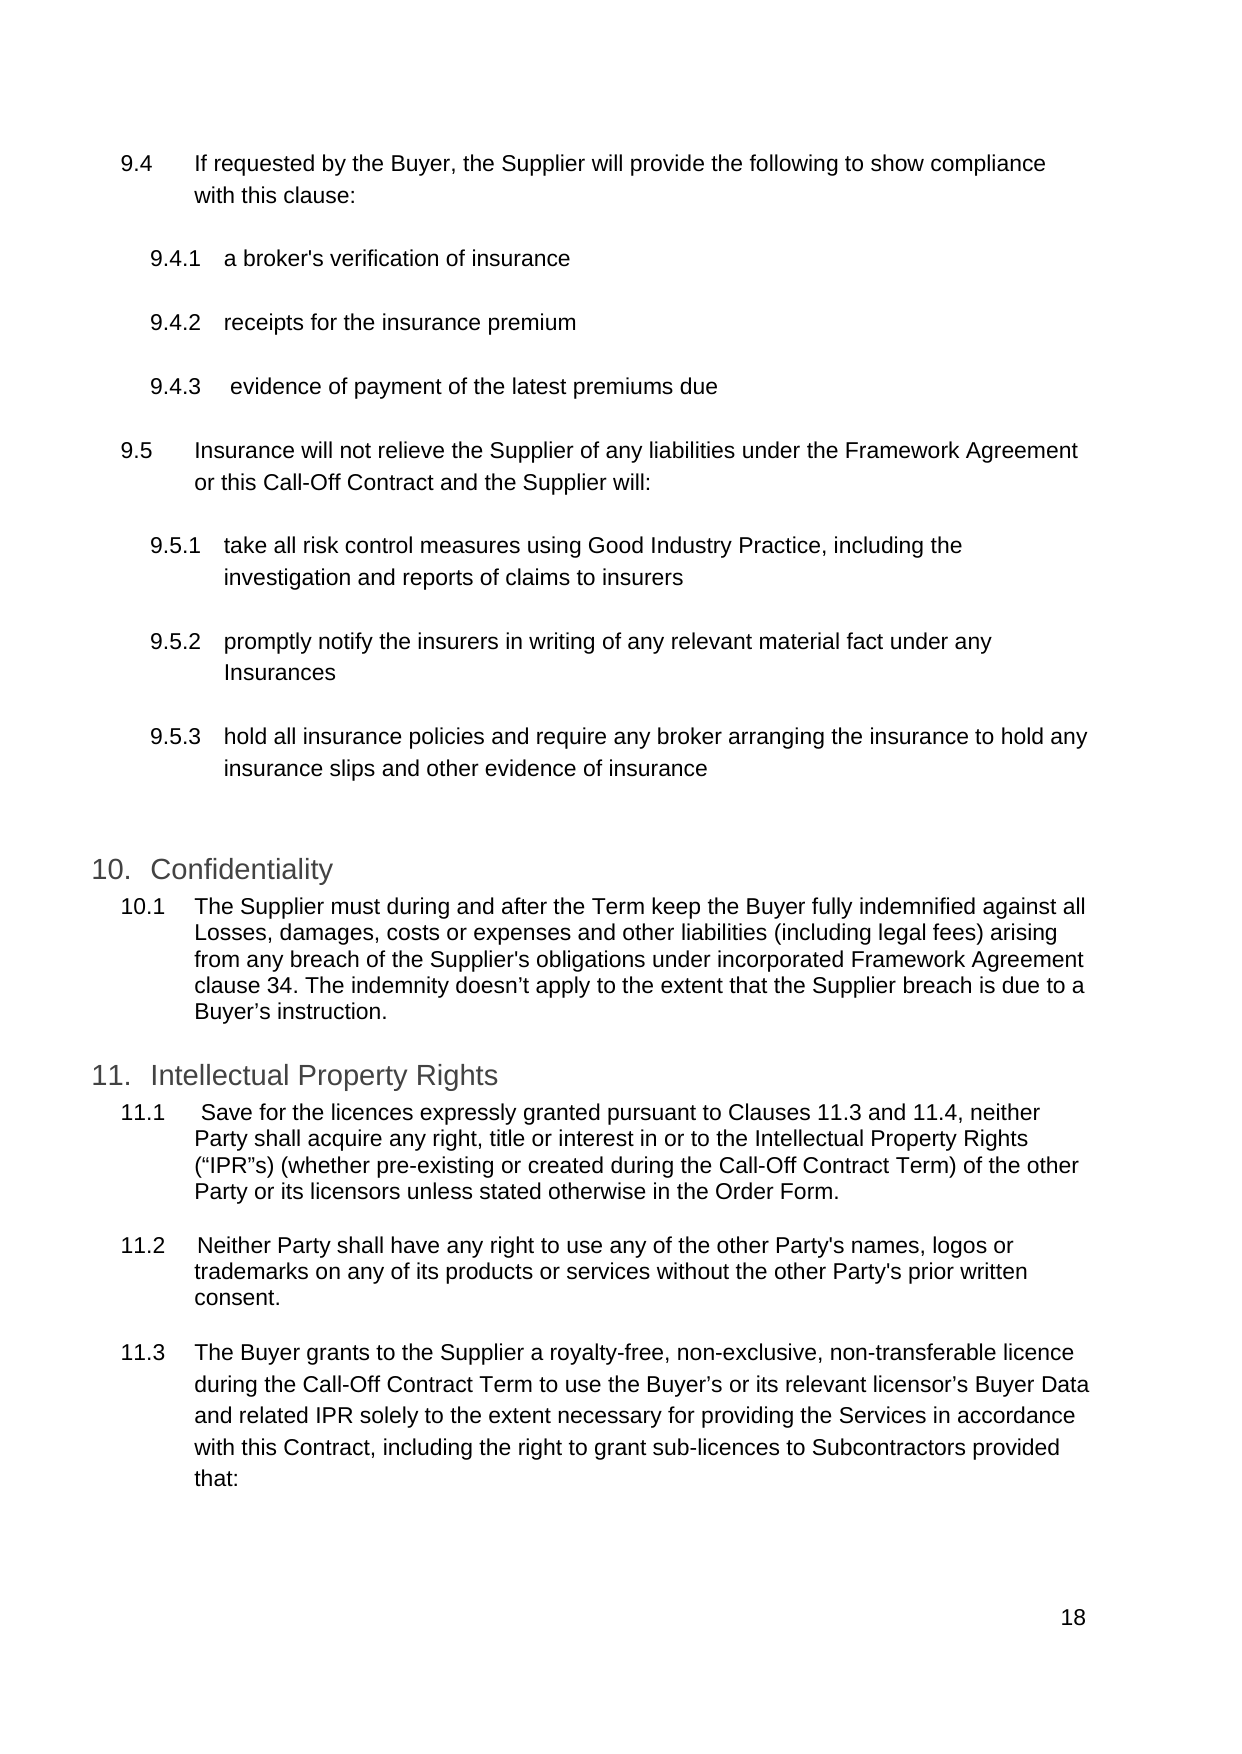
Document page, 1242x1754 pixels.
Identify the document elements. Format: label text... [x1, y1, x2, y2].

subtitle 9.5.3 hold all insurance policies and require any broker arranging the insurance to hold any insurance slips and other evidence of insurance [150, 723, 1090, 781]
subtitle 11.2 Neither Party shall have any right to use any of the other Party's names, logos or trademarks on any of its products or services without the other Party's prior written consent. [120, 1232, 1090, 1311]
subtitle 9.4.1 a broker's verification of insurance [150, 245, 1090, 272]
subtitle 10.1 The Supplier must during and after the Term keep the Buyer fully indemnified against all Losses, damages, costs or expenses and other liabilities (including legal fees) arising from any breach of the Supplier's obligations under incorporated Framework Agreement clause 34. The indemnity doesn’t apply to the extent that the Supplier breach is due to a Buyer’s instruction. [120, 893, 1090, 1025]
subtitle 9.4.3 evidence of payment of the latest premiums due [150, 373, 1092, 399]
subtitle 9.5.2 promptly notify the insurers in writing of any relevant material fact under any Insurances [150, 628, 1090, 686]
subtitle 9.5 Insurance will not relieve the Supplier of any liabilities under the Framework Agreement or this Call-Off Contract and the Supplier will: [120, 437, 1090, 495]
subtitle 10. Confidentiality [91, 852, 1092, 886]
subtitle 11. Intellectual Property Rights [91, 1058, 1092, 1092]
subtitle 11.3 The Buyer grants to the Supplier a royalty-free, non-exclusive, non-transferable licence during the Call-Off Contract Term to use the Buyer’s or its relevant licensor’s Buyer Data and related IPR solely to the extent necessary for providing the Services in accordance with this Contract, including the right to grant sub-licences to Subcontractors provided that: [120, 1339, 1090, 1492]
subtitle 9.5.1 take all risk control measures using Good Industry Practice, including the investigation and reports of claims to insurers [150, 532, 1090, 590]
subtitle 9.4 If requested by the Buyer, the Supplier will provide the following to show compliance with this clause: [120, 150, 1090, 208]
subtitle 11.1 Save for the licences expressly granted pursuant to Clauses 11.3 and 11.4, neither Party shall acquire any right, title or interest in or to the Intellectual Property Rights (“IPR”s) (whether pre-existing or created during the Call-Off Contract Term) of the other Party or its licensors unless stated otherwise in the Order Form. [120, 1099, 1092, 1204]
subtitle 9.4.2 receipts for the insurance premium [150, 309, 1092, 336]
